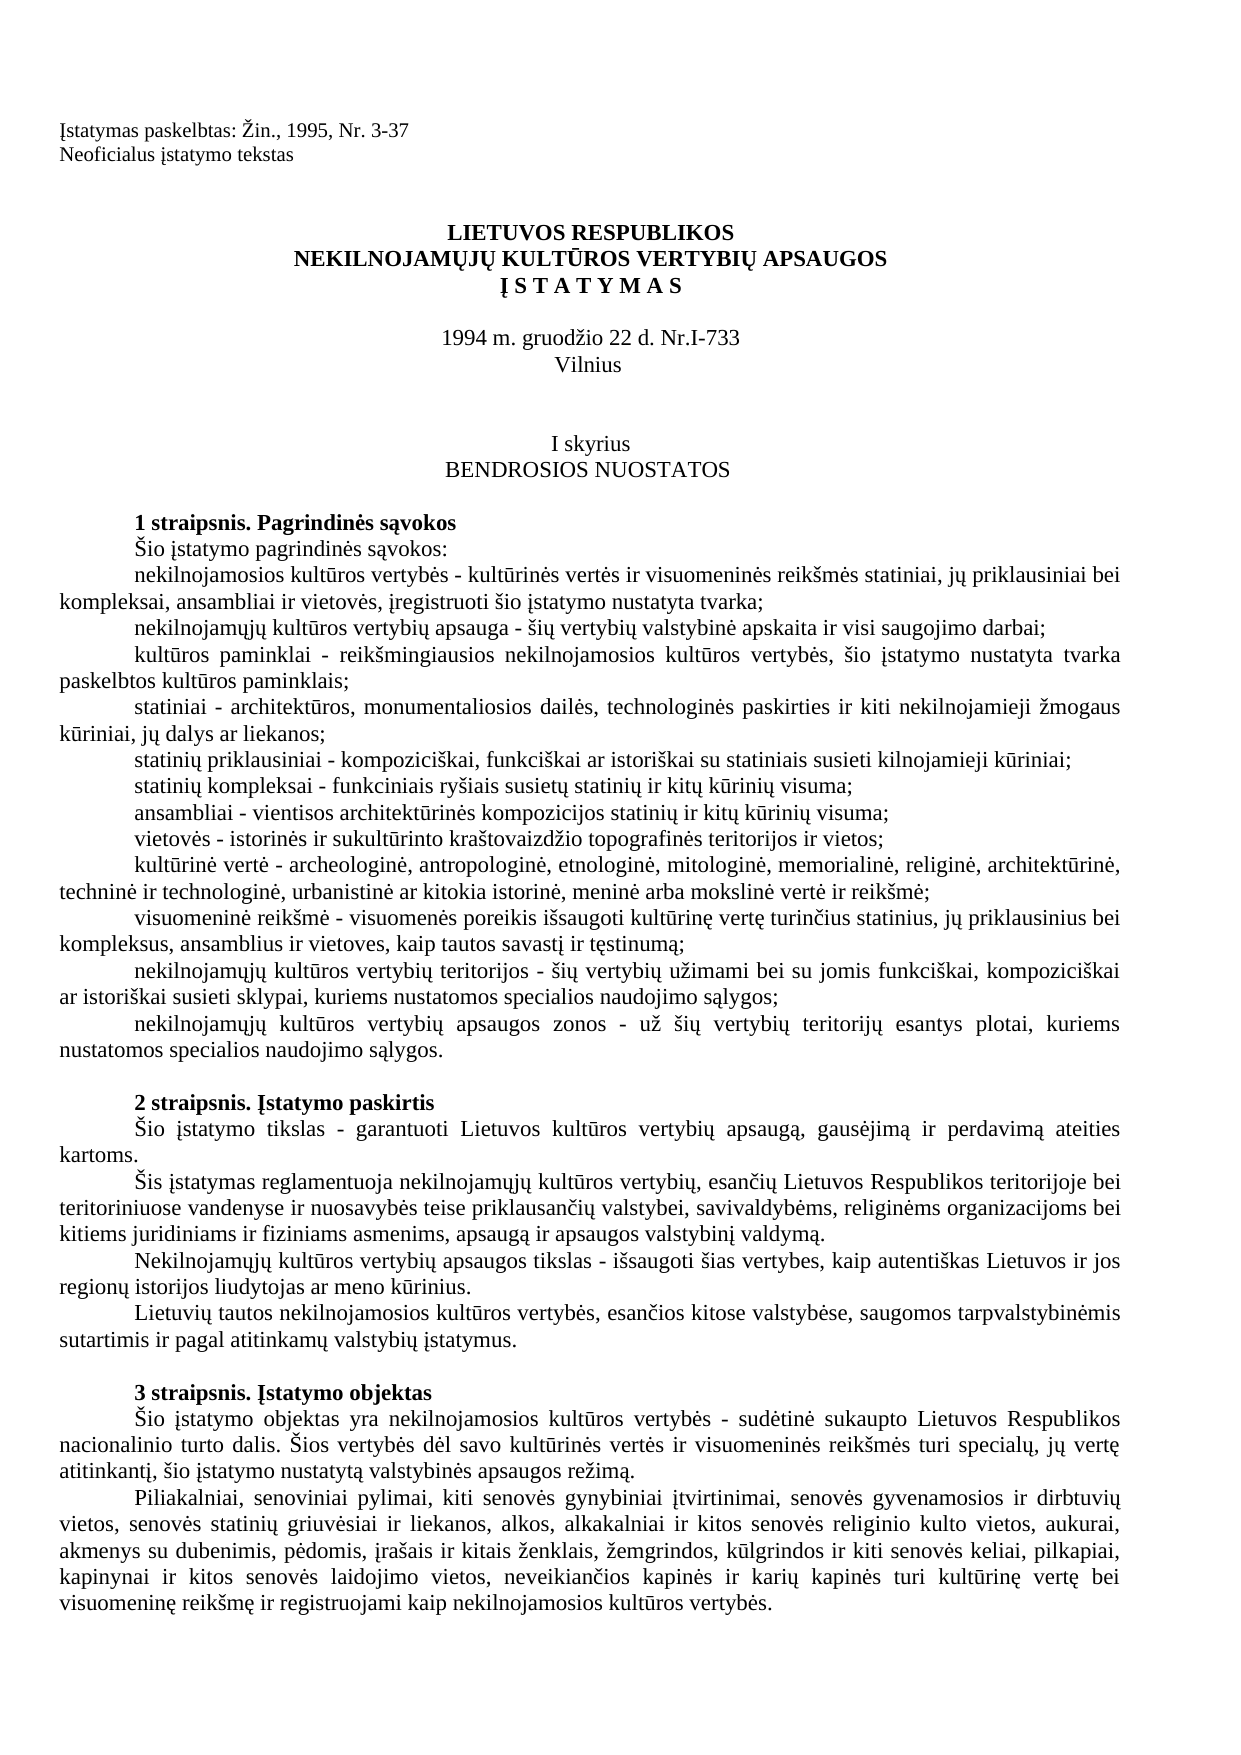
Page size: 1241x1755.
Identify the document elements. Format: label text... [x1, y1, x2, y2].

text Šio įstatymo objektas yra nekilnojamosios kultūros vertybės - sudėtinė sukaupto Lietuvos Respublikos nacionalinio turto dalis. Šios vertybės dėl savo kultūrinės vertės ir visuomeninės reikšmės turi specialų, jų vertę atitinkantį, šio įstatymo nustatytą valstybinės apsaugos režimą. [59, 1405, 1122, 1484]
text Į S T A T Y M A S [59, 272, 1122, 298]
text Lietuvių tautos nekilnojamosios kultūros vertybės, esančios kitose valstybėse, saugomos tarpvalstybinėmis sutartimis ir pagal atitinkamų valstybių įstatymus. [59, 1299, 1122, 1352]
text visuomeninė reikšmė - visuomenės poreikis išsaugoti kultūrinę vertę turinčius statinius, jų priklausinius bei kompleksus, ansamblius ir vietoves, kaip tautos savastį ir tęstinumą; [59, 904, 1122, 957]
text nekilnojamųjų kultūros vertybių apsaugos zonos - už šių vertybių teritorijų esantys plotai, kuriems nustatomos specialios naudojimo sąlygos. [59, 1009, 1122, 1062]
text ansambliai - vientisos architektūrinės kompozicijos statinių ir kitų kūrinių visuma; [59, 799, 1122, 825]
text 2 straipsnis. Įstatymo paskirtis [59, 1089, 1122, 1115]
text nekilnojamosios kultūros vertybės - kultūrinės vertės ir visuomeninės reikšmės statiniai, jų priklausiniai bei kompleksai, ansambliai ir vietovės, įregistruoti šio įstatymo nustatyta tvarka; [59, 562, 1122, 614]
text kultūros paminklai - reikšmingiausios nekilnojamosios kultūros vertybės, šio įstatymo nustatyta tvarka paskelbtos kultūros paminklais; [59, 641, 1122, 693]
text LIETUVOS RESPUBLIKOS [59, 219, 1122, 245]
text statinių kompleksai - funkciniais ryšiais susietų statinių ir kitų kūrinių visuma; [59, 772, 1122, 799]
text kultūrinė vertė - archeologinė, antropologinė, etnologinė, mitologinė, memorialinė, religinė, architektūrinė, techninė ir technologinė, urbanistinė ar kitokia istorinė, meninė arba mokslinė vertė ir reikšmė; [59, 851, 1122, 904]
text Vilnius [59, 351, 1122, 377]
text statinių priklausiniai - kompoziciškai, funkciškai ar istoriškai su statiniais susieti kilnojamieji kūriniai; [59, 746, 1122, 772]
text Neoficialus įstatymo tekstas [59, 142, 1122, 166]
text Šio įstatymo tikslas - garantuoti Lietuvos kultūros vertybių apsaugą, gausėjimą ir perdavimą ateities kartoms. [59, 1115, 1122, 1168]
text 1994 m. gruodžio 22 d. Nr.I-733 [59, 324, 1122, 351]
text vietovės - istorinės ir sukultūrinto kraštovaizdžio topografinės teritorijos ir vietos; [59, 825, 1122, 851]
text NEKILNOJAMŲJŲ KULTŪROS VERTYBIŲ APSAUGOS [59, 245, 1122, 272]
text 3 straipsnis. Įstatymo objektas [59, 1378, 1122, 1405]
text Šio įstatymo pagrindinės sąvokos: [59, 535, 1122, 562]
text 1 straipsnis. Pagrindinės sąvokos [59, 509, 1122, 535]
text statiniai - architektūros, monumentaliosios dailės, technologinės paskirties ir kiti nekilnojamieji žmogaus kūriniai, jų dalys ar liekanos; [59, 693, 1122, 746]
text nekilnojamųjų kultūros vertybių apsauga - šių vertybių valstybinė apskaita ir visi saugojimo darbai; [59, 614, 1122, 641]
text I skyrius [59, 430, 1122, 456]
text Šis įstatymas reglamentuoja nekilnojamųjų kultūros vertybių, esančių Lietuvos Respublikos teritorijoje bei teritoriniuose vandenyse ir nuosavybės teise priklausančių valstybei, savivaldybėms, religinėms organizacijoms bei kitiems juridiniams ir fiziniams asmenims, apsaugą ir apsaugos valstybinį valdymą. [59, 1168, 1122, 1247]
text Nekilnojamųjų kultūros vertybių apsaugos tikslas - išsaugoti šias vertybes, kaip autentiškas Lietuvos ir jos regionų istorijos liudytojas ar meno kūrinius. [59, 1247, 1122, 1299]
text Įstatymas paskelbtas: Žin., 1995, Nr. 3-37 [59, 118, 1122, 142]
text Piliakalniai, senoviniai pylimai, kiti senovės gynybiniai įtvirtinimai, senovės gyvenamosios ir dirbtuvių vietos, senovės statinių griuvėsiai ir liekanos, alkos, alkakalniai ir kitos senovės religinio kulto vietos, aukurai, akmenys su dubenimis, pėdomis, įrašais ir kitais ženklais, žemgrindos, kūlgrindos ir kiti senovės keliai, pilkapiai, kapinynai ir kitos senovės laidojimo vietos, neveikiančios kapinės ir karių kapinės turi kultūrinę vertę bei visuomeninę reikšmę ir registruojami kaip nekilnojamosios kultūros vertybės. [59, 1484, 1122, 1616]
text BENDROSIOS NUOSTATOS [59, 456, 1122, 482]
text nekilnojamųjų kultūros vertybių teritorijos - šių vertybių užimami bei su jomis funkciškai, kompoziciškai ar istoriškai susieti sklypai, kuriems nustatomos specialios naudojimo sąlygos; [59, 957, 1122, 1009]
